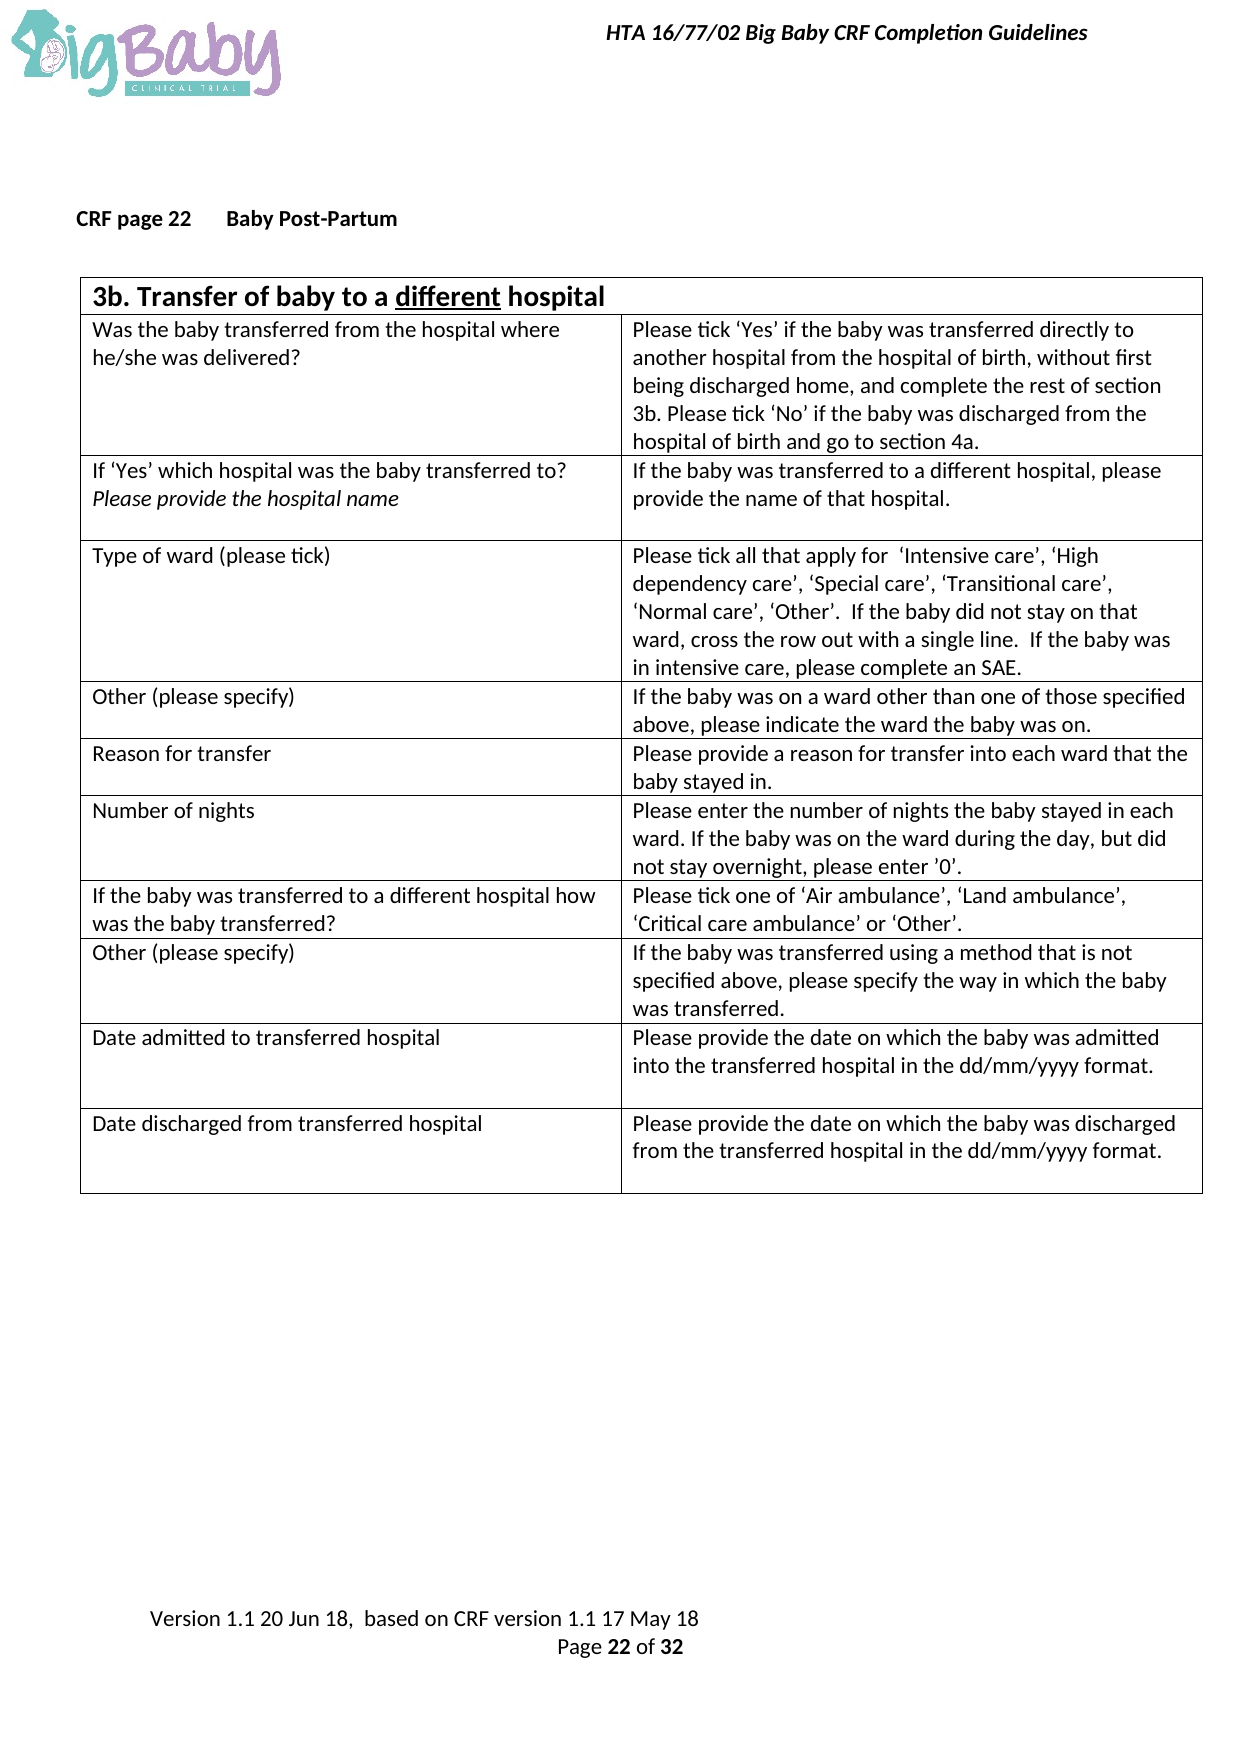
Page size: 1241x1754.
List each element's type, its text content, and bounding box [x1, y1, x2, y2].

table_cell If ‘Yes’ which hospital was the baby transferred to? Please provide the hospital name [81, 456, 621, 540]
table_cell Please tick all that apply for ‘Intensive care’, ‘High dependency care’, ‘Special care’, ‘Transitional care’, ‘Normal care’, ‘Other’. If the baby did not stay on that ward, cross the row out with a single line. If the baby was in intensive care, please complete an SAE. [622, 541, 1202, 681]
table_cell Please tick ‘Yes’ if the baby was transferred directly to another hospital from the hospital of birth, without first being discharged home, and complete the rest of section 3b. Please tick ‘No’ if the baby was discharged from the hospital of birth and go to section 4a. [622, 315, 1202, 455]
table_cell Reason for transfer [81, 739, 621, 795]
table_cell Date discharged from transferred hospital [81, 1109, 621, 1193]
table_cell Other (please specify) [81, 939, 621, 1022]
table_cell Was the baby transferred from the hospital where he/she was delivered? [81, 315, 621, 455]
table_cell Please provide the date on which the baby was admitted into the transferred hospital in the dd/mm/yyyy format. [622, 1024, 1202, 1108]
table_cell If the baby was transferred to a different hospital how was the baby transferred? [81, 881, 621, 937]
table_cell If the baby was transferred using a method that is not specified above, please specify the way in which the baby was transferred. [622, 939, 1202, 1022]
text CRF page 22 Baby Post-Partum [76, 204, 1090, 232]
table_header 3b. Transfer of baby to a different hospital [81, 278, 1202, 314]
table_cell Date admitted to transferred hospital [81, 1024, 621, 1108]
table_cell Please provide a reason for transfer into each ward that the baby stayed in. [622, 739, 1202, 795]
table_cell Type of ward (please tick) [81, 541, 621, 681]
table_cell Other (please specify) [81, 682, 621, 738]
table_cell Number of nights [81, 796, 621, 880]
table_cell Please provide the date on which the baby was discharged from the transferred hospital in the dd/mm/yyyy format. [622, 1109, 1202, 1193]
table_cell Please enter the number of nights the baby stayed in each ward. If the baby was on the ward during the day, but did not stay overnight, please enter ’0’. [622, 796, 1202, 880]
table_cell If the baby was transferred to a different hospital, please provide the name of that hospital. [622, 456, 1202, 540]
table_cell Please tick one of ‘Air ambulance’, ‘Land ambulance’, ‘Critical care ambulance’ or ‘Other’. [622, 881, 1202, 937]
table_cell If the baby was on a ward other than one of those specified above, please indicate the ward the baby was on. [622, 682, 1202, 738]
